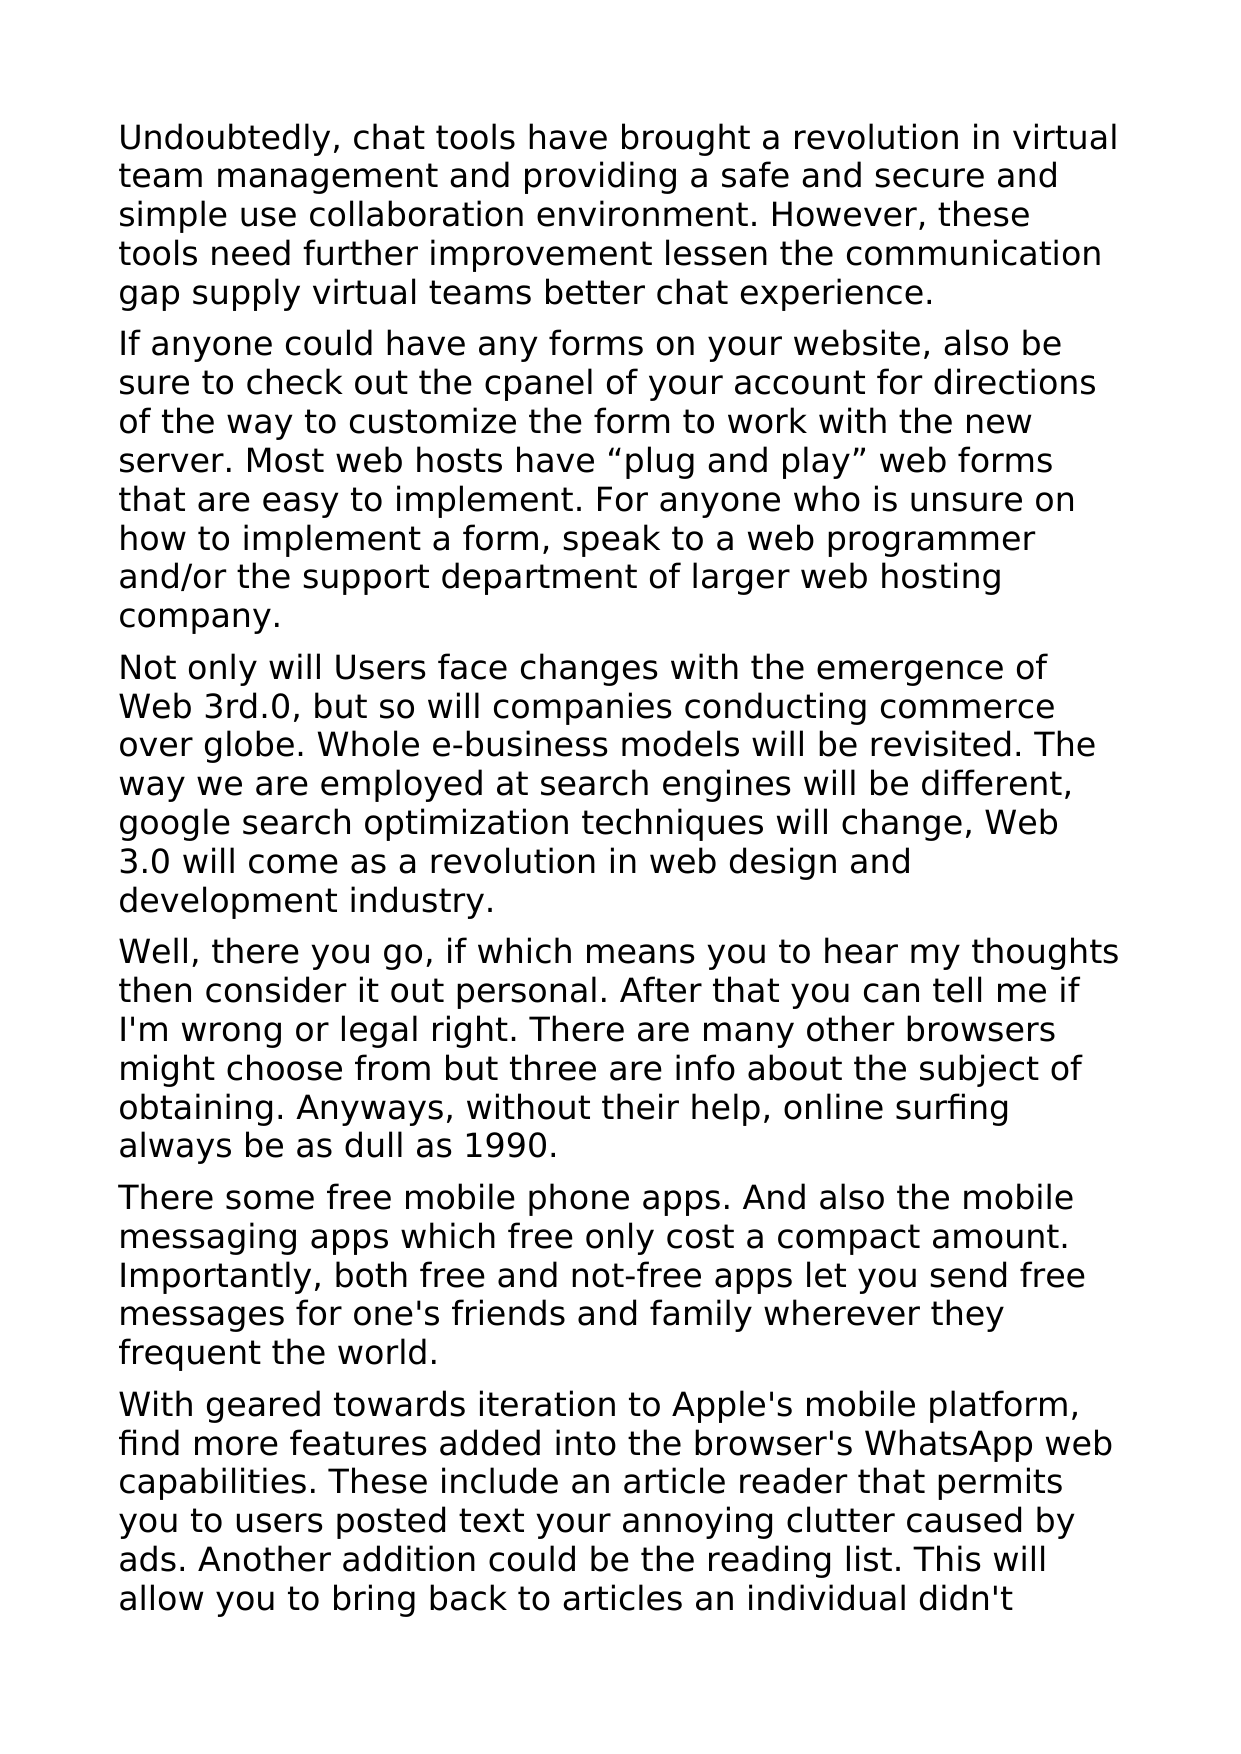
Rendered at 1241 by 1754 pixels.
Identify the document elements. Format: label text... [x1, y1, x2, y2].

text There some free mobile phone apps. And also the mobile messaging apps which free only cost a compact amount. Importantly, both free and not-free apps let you send free messages for one's friends and family wherever they frequent the world. [118, 1178, 1122, 1373]
text If anyone could have any forms on your website, also be sure to check out the cpanel of your account for directions of the way to customize the form to work with the new server. Most web hosts have “plug and play” web forms that are easy to implement. For anyone who is unsure on how to implement a form, speak to a web programmer and/or the support department of larger web hosting company. [118, 325, 1122, 636]
text Not only will Users face changes with the emergence of Web 3rd.0, but so will companies conducting commerce over globe. Whole e-business models will be revisited. The way we are employed at search engines will be different, google search optimization techniques will change, Web 3.0 will come as a revolution in web design and development industry. [118, 648, 1122, 920]
text Well, there you go, if which means you to hear my thoughts then consider it out personal. After that you can tell me if I'm wrong or legal right. There are many other browsers might choose from but three are info about the subject of obtaining. Anyways, without their help, online surfing always be as dull as 1990. [118, 933, 1122, 1166]
text With geared towards iteration to Apple's mobile platform, find more features added into the browser's WhatsApp web capabilities. These include an article reader that permits you to users posted text your annoying clutter caused by ads. Another addition could be the reading list. This will allow you to bring back to articles an individual didn't [118, 1385, 1122, 1618]
text Undoubtedly, chat tools have brought a revolution in virtual team management and providing a safe and secure and simple use collaboration environment. However, these tools need further improvement lessen the communication gap supply virtual teams better chat experience. [118, 118, 1122, 312]
